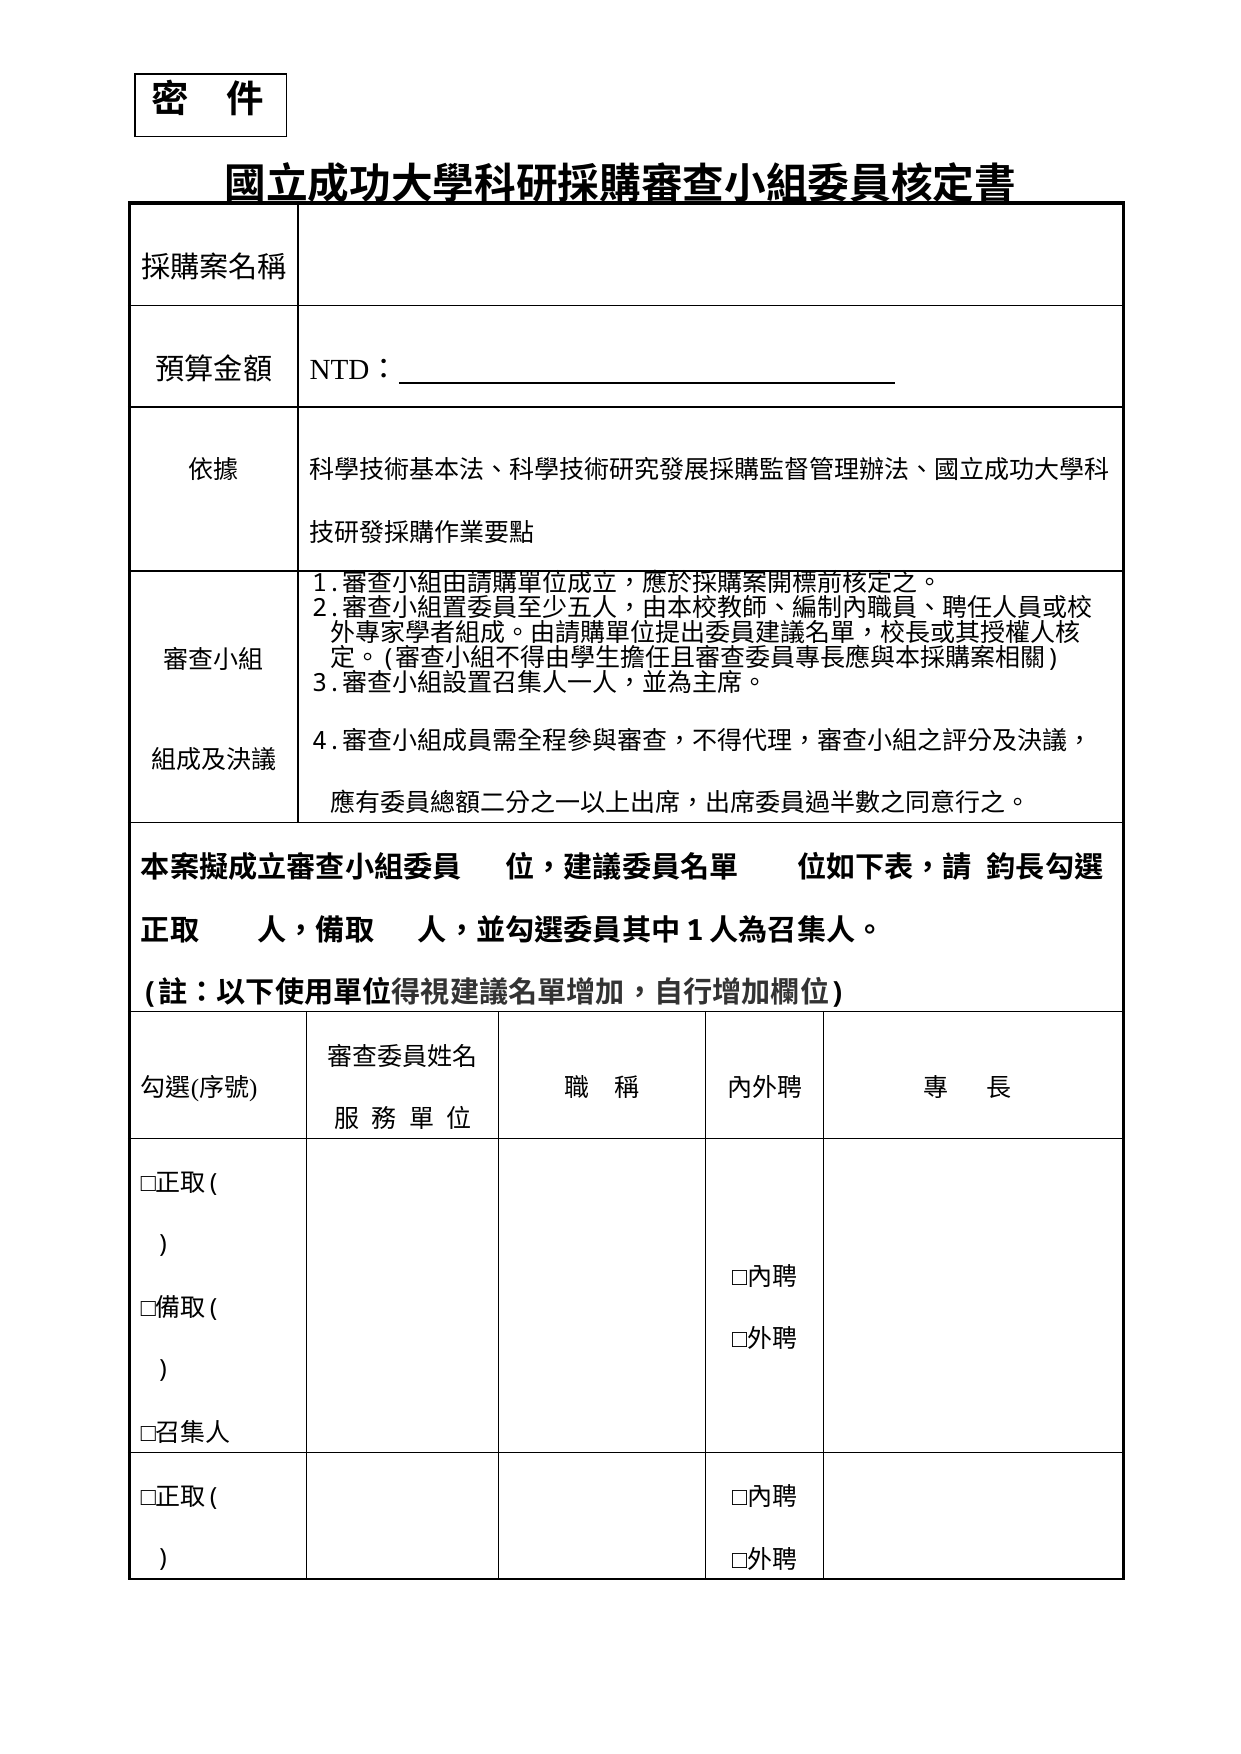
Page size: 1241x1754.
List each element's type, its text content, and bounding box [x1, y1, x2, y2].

table_cell 勾選(序號) [131, 1012, 306, 1137]
table_cell 預算金額 [131, 306, 297, 406]
table_header [299, 205, 1122, 304]
table_cell □正取( ) [131, 1453, 306, 1578]
table_cell 審查委員姓名 服 務 單 位 [307, 1012, 498, 1137]
table_cell NTD： [299, 306, 1122, 406]
table_cell 本案擬成立審查小組委員 位，建議委員名單 位如下表，請 鈞長勾選正取 人，備取 人，並勾選委員其中1人為召集人。 (註：以下使用單位得視建議名單增加，自行增加欄位) [131, 823, 1122, 1011]
table_header 採購案名稱 [131, 205, 297, 304]
table_cell 專 長 [824, 1012, 1122, 1137]
table_cell 審查小組 組成及決議 [131, 572, 297, 822]
table_cell 科學技術基本法、科學技術研究發展採購監督管理辦法、國立成功大學科技研發採購作業要點 [299, 408, 1122, 570]
table_cell 1.審查小組由請購單位成立，應於採購案開標前核定之。 2.審查小組置委員至少五人，由本校教師、編制內職員、聘任人員或校外專家學者組成。由請購單位提出委員建議名單，校長或其授權人核定。(審查小組不得由學生擔任且審查委員專長應與本採購案相關) 3.審查小組設置召集人一人，並為主席。 4.審查小組成員需全程參與審查，不得代理，審查小組之評分及決議，應有委員總額二分之一以上出席，出席委員過半數之同意行之。 [299, 572, 1122, 822]
table_cell [824, 1139, 1122, 1451]
table_cell [307, 1139, 498, 1451]
text 密 件 [151, 82, 271, 120]
table_cell □內聘 □外聘 [706, 1453, 823, 1578]
table_cell 職 稱 [499, 1012, 705, 1137]
table_cell [307, 1453, 498, 1578]
text [136, 75, 286, 136]
table_cell 依據 [131, 408, 297, 570]
table_cell □內聘 □外聘 [706, 1139, 823, 1451]
table_cell [499, 1453, 705, 1578]
table_cell [824, 1453, 1122, 1578]
table_cell 內外聘 [706, 1012, 823, 1137]
table_cell □正取( ) □備取( ) □召集人 [131, 1139, 306, 1451]
text 國立成功大學科研採購審查小組委員核定書 [118, 139, 1122, 201]
table_cell [499, 1139, 705, 1451]
